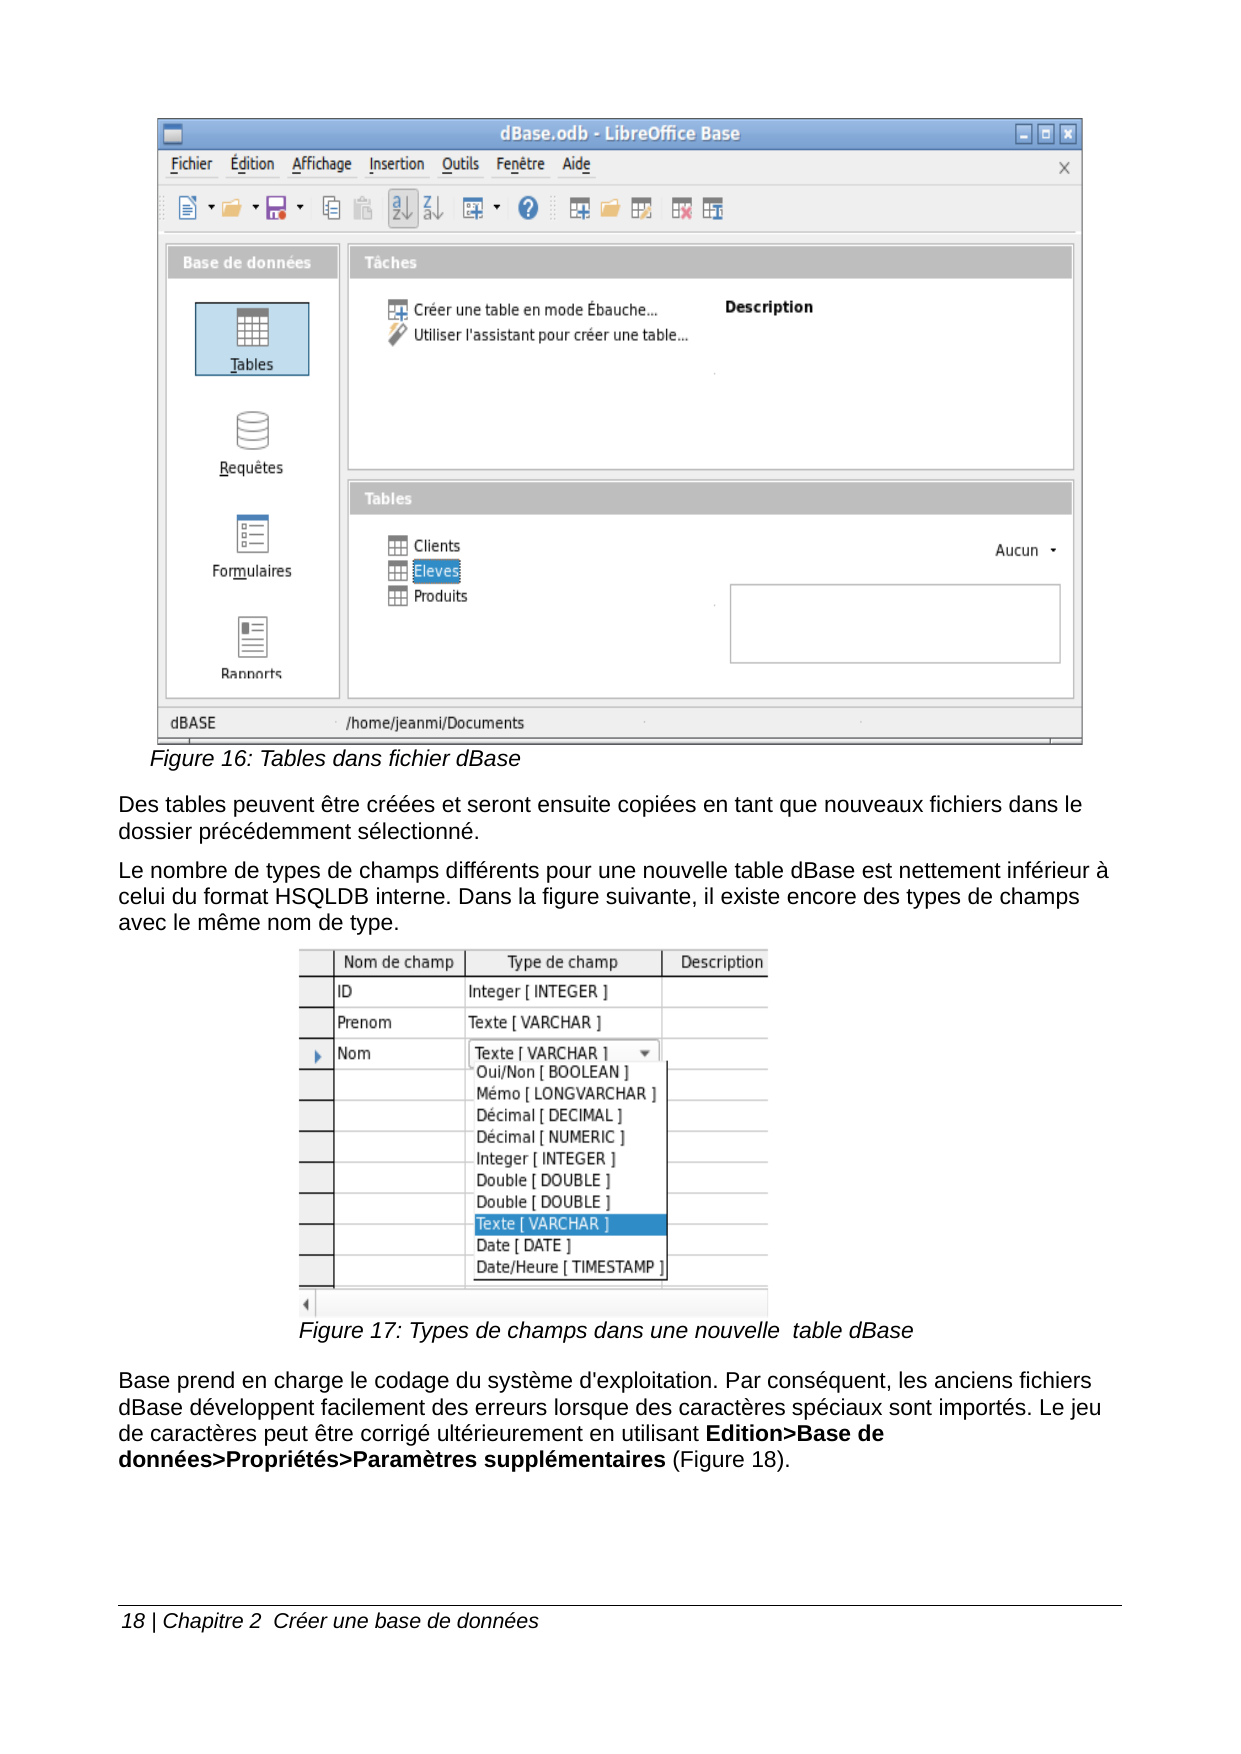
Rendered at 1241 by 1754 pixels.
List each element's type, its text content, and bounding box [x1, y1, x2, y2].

text Figure 17: Types de champs dans une nouvelle table dBase [299, 948, 942, 1343]
text Le nombre de types de champs différents pour une nouvelle table dBase est nettement inférieur à celui du format HSQLDB interne. Dans la figure suivante, il existe encore des types de champs avec le même nom de type. [118, 857, 1122, 936]
text Figure 16: Tables dans fichier dBase [149, 118, 1091, 771]
text Des tables peuvent être créées et seront ensuite copiées en tant que nouveaux fichiers dans le dossier précédemment sélectionné. [118, 791, 1122, 844]
text Base prend en charge le codage du système d'exploitation. Par conséquent, les anciens fichiers dBase développent facilement des erreurs lorsque des caractères spéciaux sont importés. Le jeu de caractères peut être corrigé ultérieurement en utilisant Edition>Base de données>Propriétés>Paramètres supplémentaires (Figure 18). [118, 1367, 1122, 1473]
